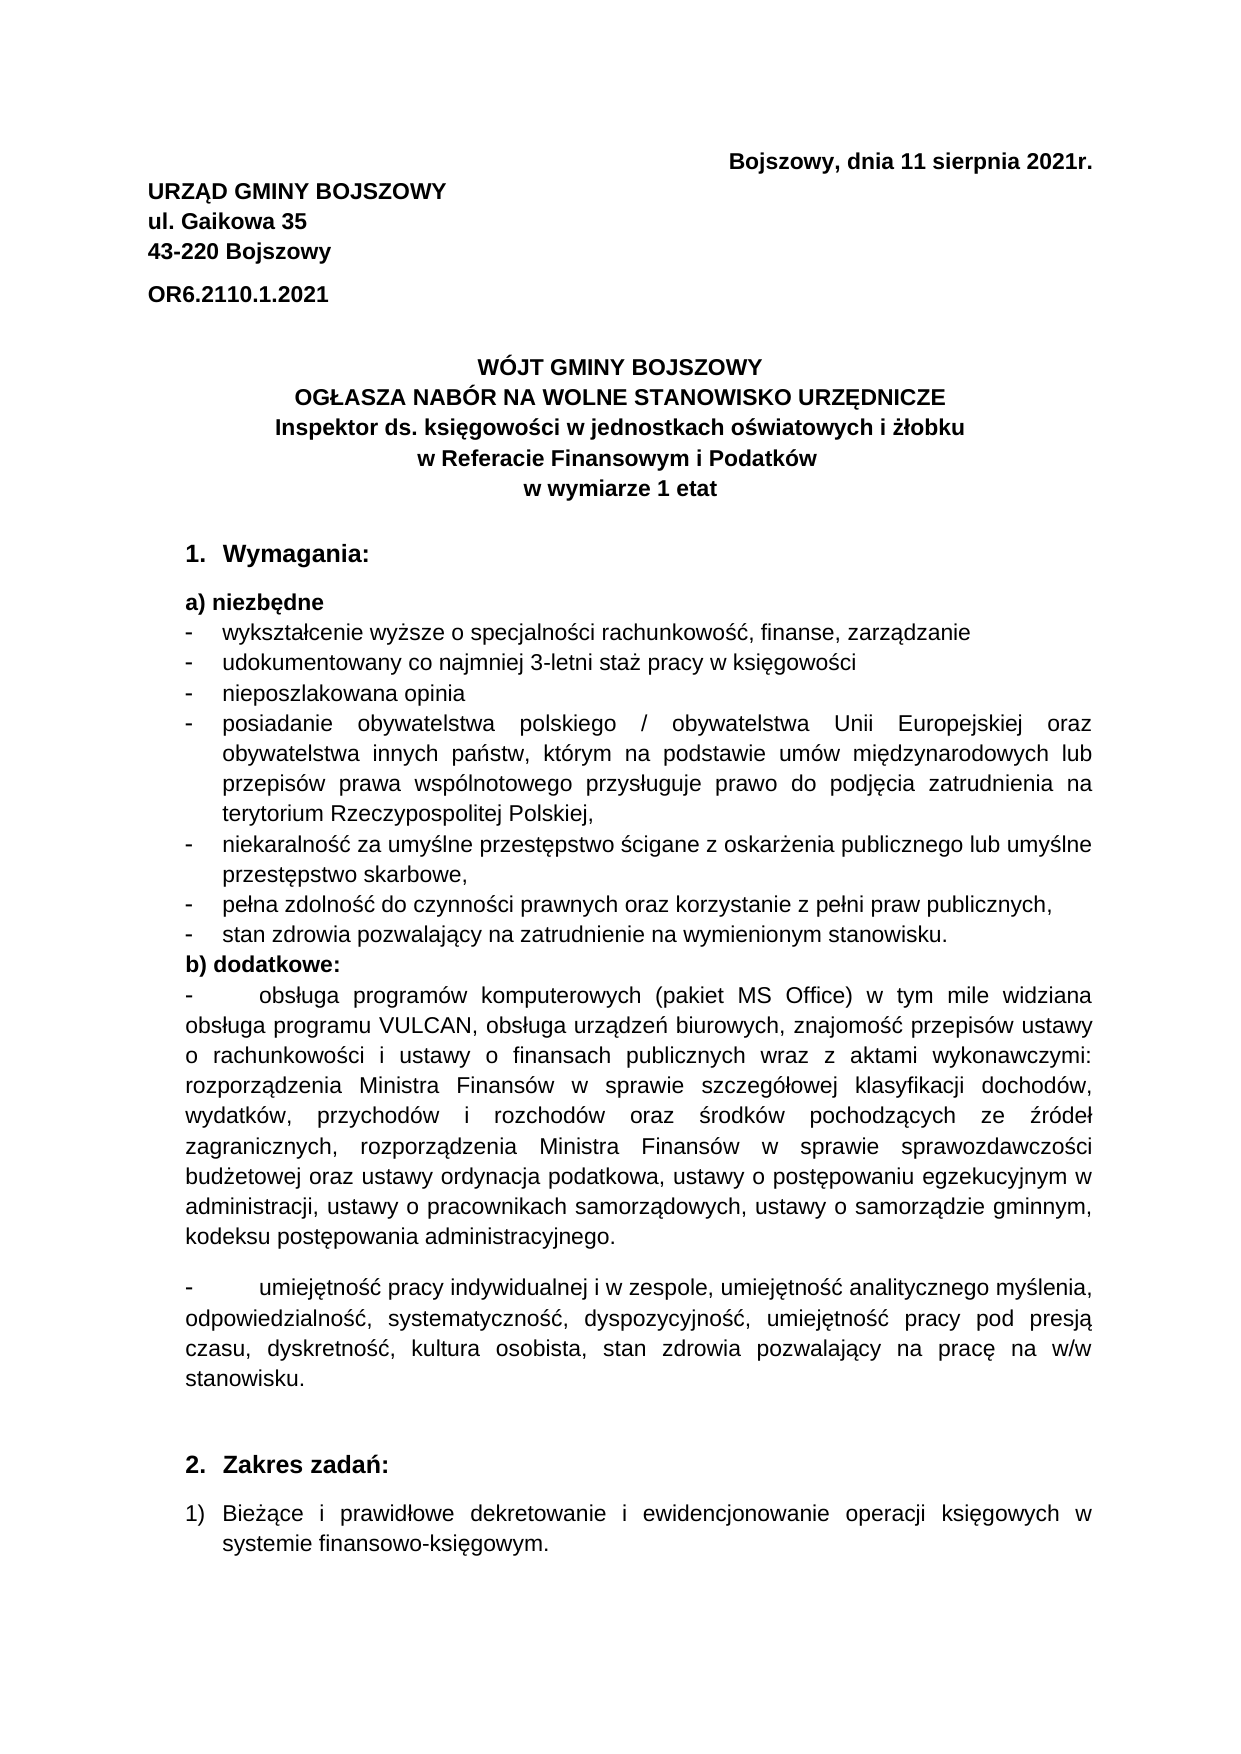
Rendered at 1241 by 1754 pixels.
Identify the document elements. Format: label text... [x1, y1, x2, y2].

text b) dodatkowe: [185, 951, 1093, 978]
text 43-220 Bojszowy [148, 238, 1093, 264]
list Wymagania: [185, 539, 1093, 568]
text Inspektor ds. księgowości w jednostkach oświatowych i żłobku w Referacie Finansowym i Podatków w wymiarze 1 etat [148, 414, 1093, 501]
text WÓJT GMINY BOJSZOWY [148, 354, 1093, 380]
text URZĄD GMINY BOJSZOWY [148, 178, 1093, 204]
text Bojszowy, dnia 11 sierpnia 2021r. [148, 148, 1093, 174]
text a) niezbędne [185, 589, 1093, 615]
list nieposzlakowana opinia [185, 679, 1093, 706]
list stan zdrowia pozwalający na zatrudnienie na wymienionym stanowisku. [185, 921, 1093, 948]
list niekaralność za umyślne przestępstwo ścigane z oskarżenia publicznego lub umyślne przestępstwo skarbowe, ­ [185, 831, 1093, 887]
list Bieżące i prawidłowe dekretowanie i ewidencjonowanie operacji księgowych w systemie finansowo-księgowym. [185, 1500, 1093, 1557]
text OGŁASZA NABÓR NA WOLNE STANOWISKO URZĘDNICZE [148, 384, 1093, 410]
list posiadanie obywatelstwa polskiego / obywatelstwa Unii Europejskiej oraz obywatelstwa innych państw, którym na podstawie umów międzynarodowych lub przepisów prawa wspólnotowego przysługuje prawo do podjęcia zatrudnienia na terytorium Rzeczypospolitej Polskiej, ­ [185, 710, 1093, 827]
list umiejętność pracy indywidualnej i w zespole, umiejętność analitycznego myślenia, odpowiedzialność, systematyczność, dyspozycyjność, umiejętność pracy pod presją czasu, dyskretność, kultura osobista, stan zdrowia pozwalający na pracę na w/w stanowisku. [185, 1274, 1093, 1391]
list obsługa programów komputerowych (pakiet MS Office) w tym mile widziana obsługa programu VULCAN, obsługa urządzeń biurowych, znajomość przepisów ustawy o rachunkowości i ustawy o finansach publicznych wraz z aktami wykonawczymi: rozporządzenia Ministra Finansów w sprawie szczegółowej klasyfikacji dochodów, wydatków, przychodów i rozchodów oraz środków pochodzących ze źródeł zagranicznych, rozporządzenia Ministra Finansów w sprawie sprawozdawczości budżetowej oraz ustawy ordynacja podatkowa, ustawy o postępowaniu egzekucyjnym w administracji, ustawy o pracownikach samorządowych, ustawy o samorządzie gminnym, kodeksu postępowania administracyjnego. [185, 982, 1093, 1250]
list wykształcenie wyższe o specjalności rachunkowość, finanse, zarządzanie [185, 619, 1093, 646]
text OR6.2110.1.2021 [148, 281, 1093, 307]
list Zakres zadań: [185, 1450, 1093, 1479]
list pełna zdolność do czynności prawnych oraz korzystanie z pełni praw publicznych, ­ [185, 891, 1093, 917]
text ul. Gaikowa 35 [148, 208, 1093, 234]
list udokumentowany co najmniej 3-letni staż pracy w księgowości [185, 649, 1093, 676]
